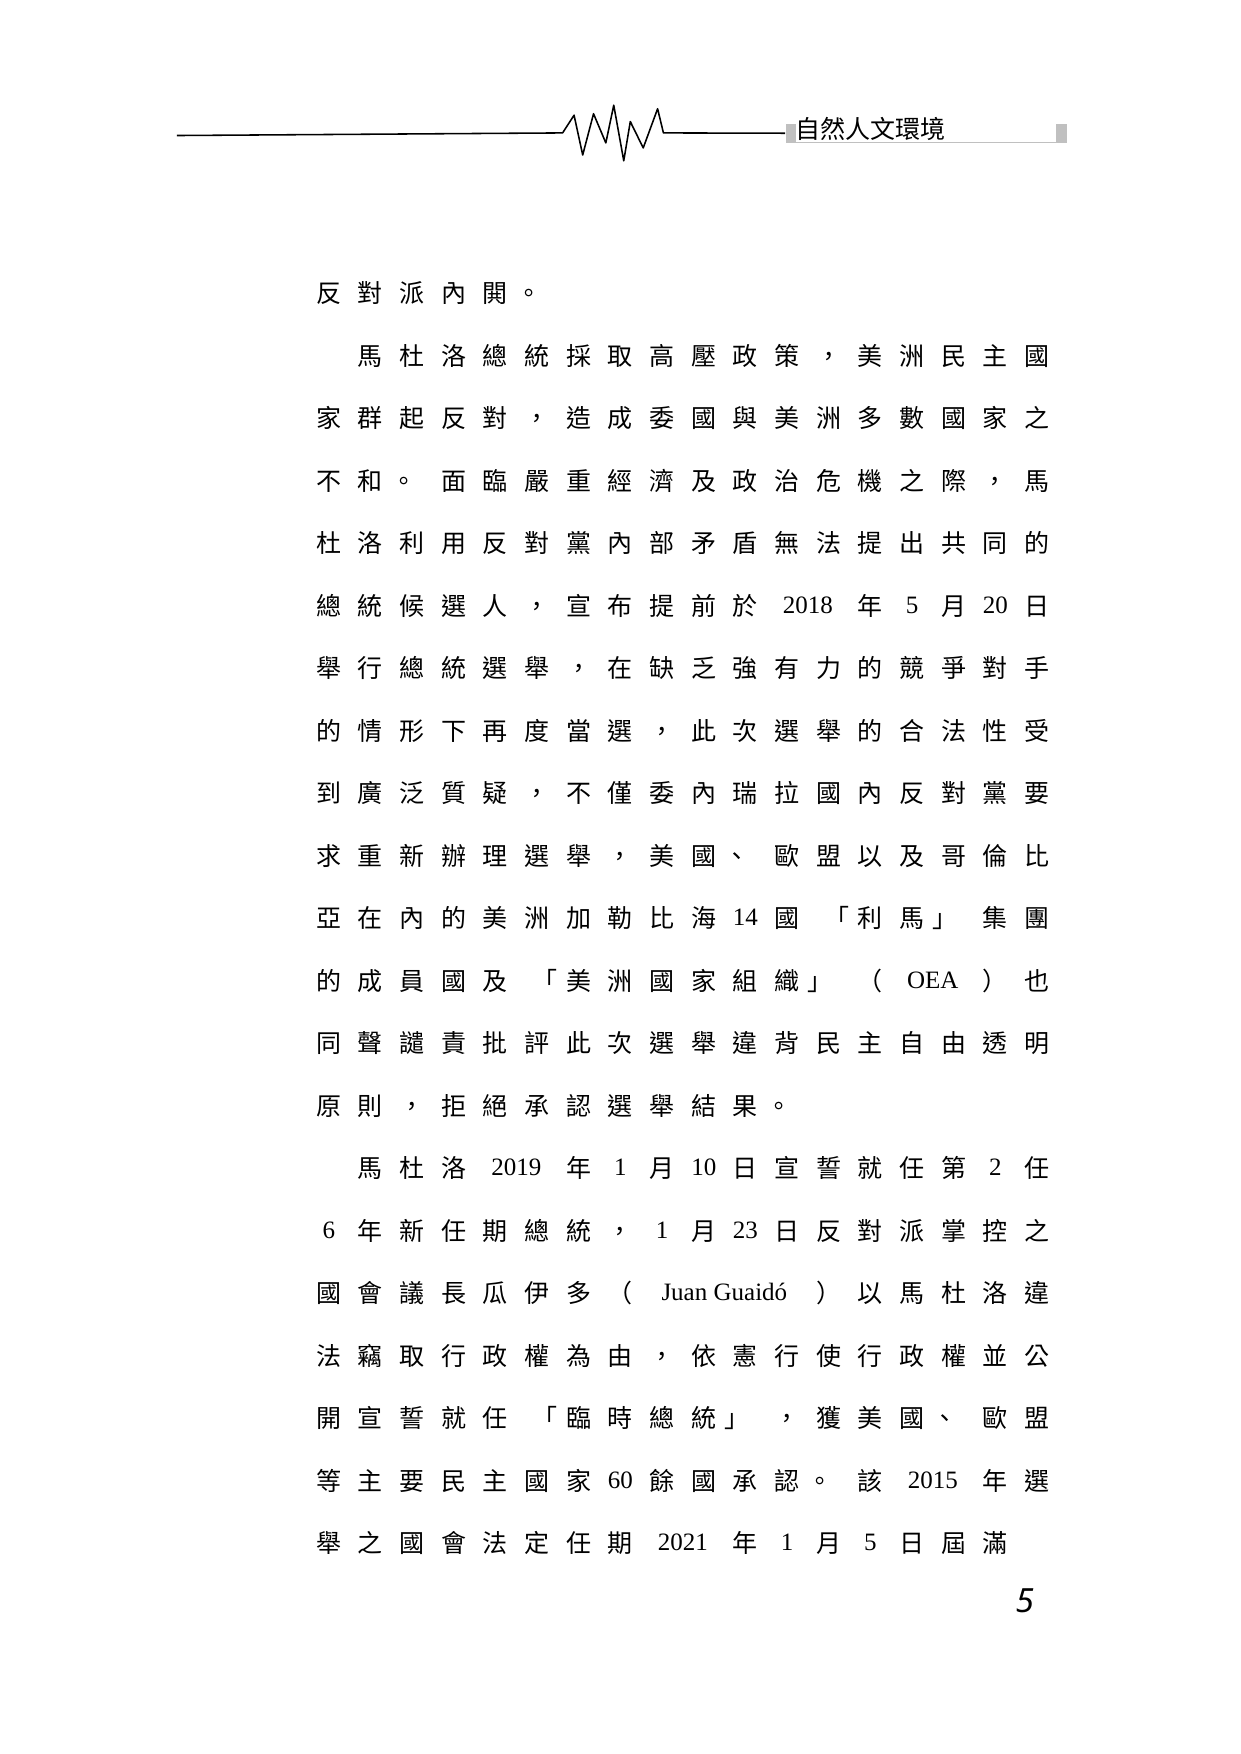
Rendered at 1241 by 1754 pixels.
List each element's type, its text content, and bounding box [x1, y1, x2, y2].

text 反對派內閧。 [281, 250, 1058, 313]
text 馬杜洛2019年1月10日宣誓就任第2任6年新任期總統，1月23日反對派掌控之國會議長瓜伊多（Juan Guaidó）以馬杜洛違法竊取行政權為由，依憲行使行政權並公開宣誓就任「臨時總統」，獲美國、歐盟等主要民主國家60餘國承認。該2015年選舉之國會法定任期2021年1月5日屆滿 [281, 1125, 1058, 1563]
text 馬杜洛總統採取高壓政策，美洲民主國家群起反對，造成委國與美洲多數國家之不和。面臨嚴重經濟及政治危機之際，馬杜洛利用反對黨內部矛盾無法提出共同的總統候選人，宣布提前於2018年5月20日舉行總統選舉，在缺乏強有力的競爭對手的情形下再度當選，此次選舉的合法性受到廣泛質疑，不僅委內瑞拉國內反對黨要求重新辦理選舉，美國、歐盟以及哥倫比亞在內的美洲加勒比海14國「利馬」集團的成員國及「美洲國家組織」（OEA）也同聲譴責批評此次選舉違背民主自由透明原則，拒絕承認選舉結果。 [281, 313, 1058, 1125]
